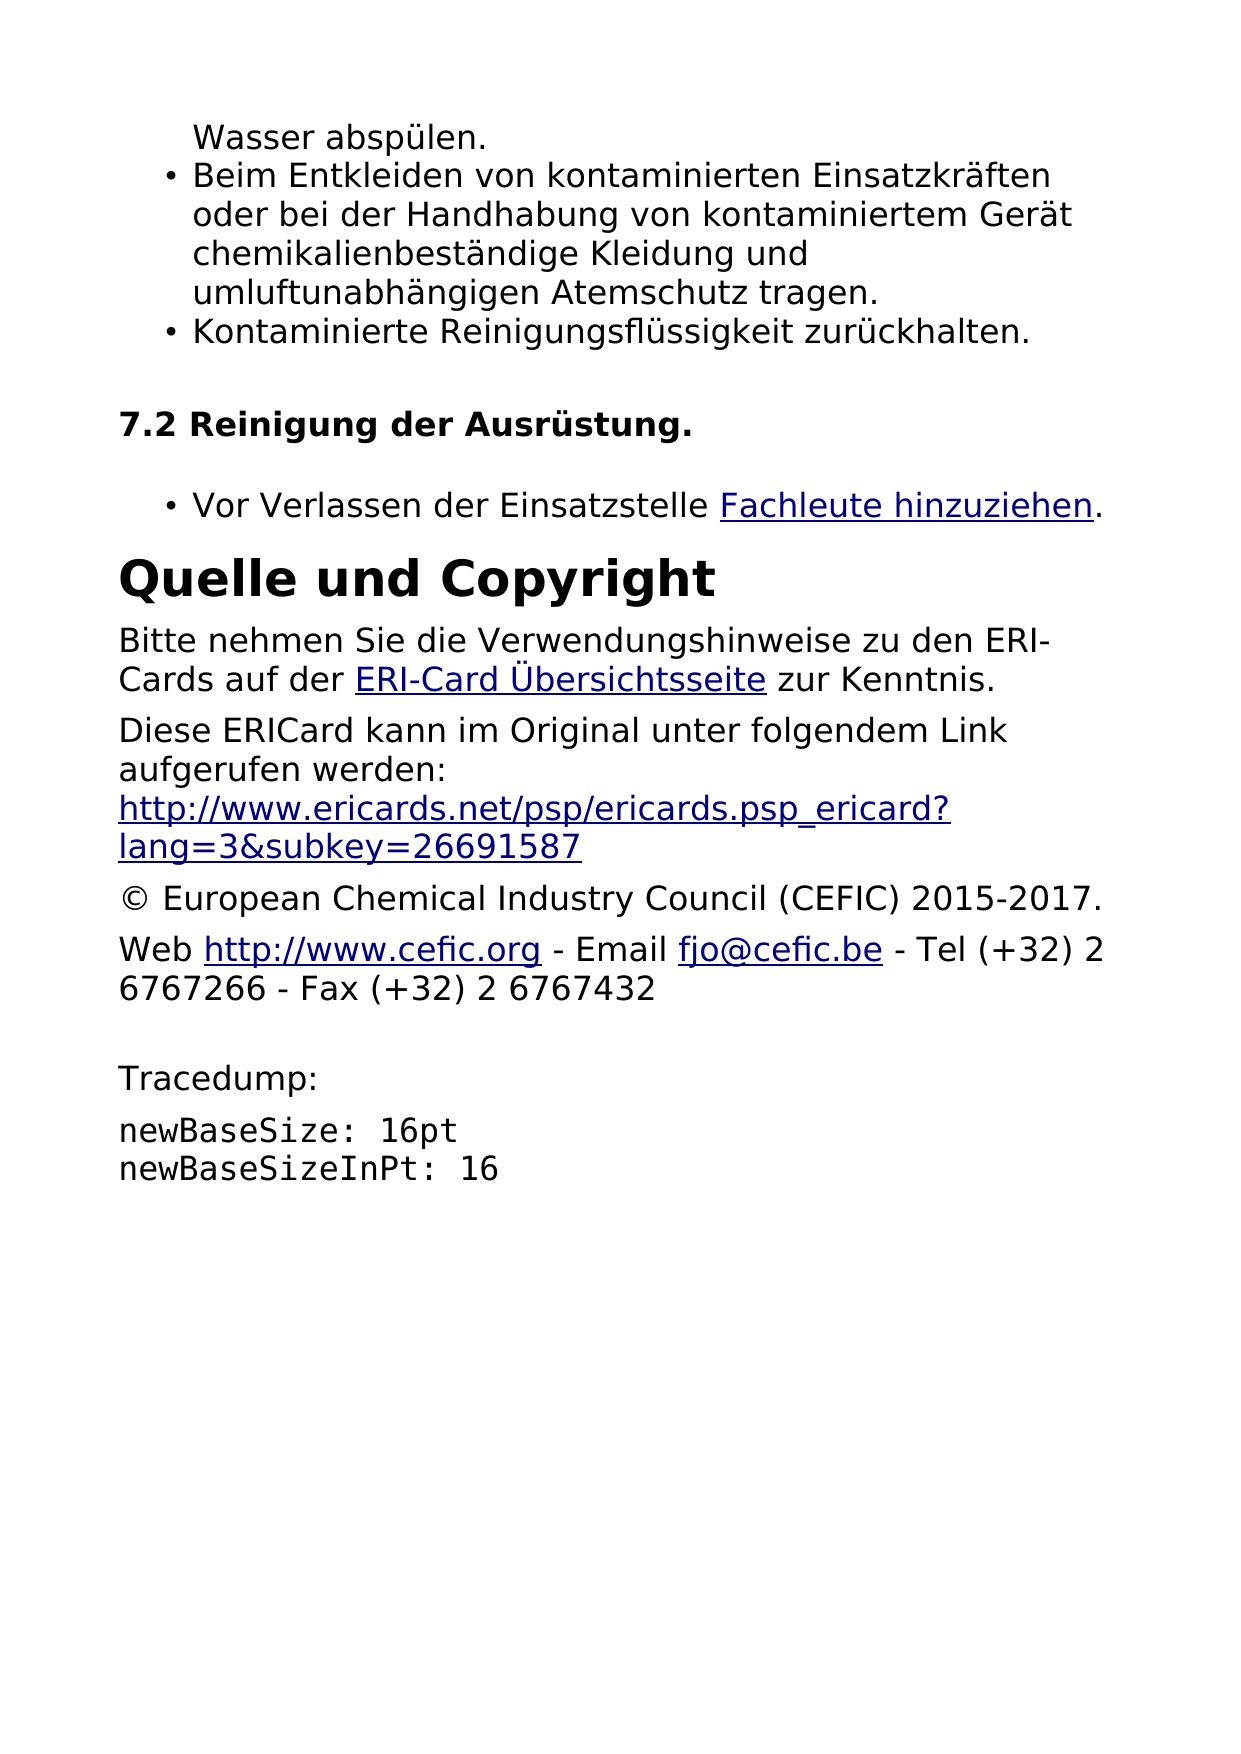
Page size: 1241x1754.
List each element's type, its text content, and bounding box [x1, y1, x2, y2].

text © European Chemical Industry Council (CEFIC) 2015-2017. [118, 879, 1122, 918]
subtitle Quelle und Copyright [118, 550, 1122, 609]
list Beim Entkleiden von kontaminierten Einsatzkräften oder bei der Handhabung von kontaminiertem Gerät chemikalienbeständige Kleidung und umluftunabhängigen Atemschutz tragen. [177, 157, 1122, 312]
text Bitte nehmen Sie die Verwendungshinweise zu den ERI-Cards auf der ERI-Card Übersichtsseite zur Kenntnis. [118, 621, 1122, 699]
list Wasser abspülen. [177, 118, 1122, 157]
text Diese ERICard kann im Original unter folgendem Link aufgerufen werden: http://www.ericards.net/psp/ericards.psp_ericard?lang=3&subkey=26691587 [118, 711, 1122, 867]
list Kontaminierte Reinigungsflüssigkeit zurückhalten. [177, 312, 1122, 351]
text Web http://www.cefic.org - Email fjo@cefic.be - Tel (+32) 2 6767266 - Fax (+32) 2 6767432 [118, 931, 1122, 1008]
text newBaseSize: 16pt newBaseSizeInPt: 16 [118, 1111, 1122, 1189]
text Tracedump: [118, 1021, 1122, 1098]
list Vor Verlassen der Einsatzstelle Fachleute hinzuziehen. [177, 487, 1122, 525]
subtitle 7.2 Reinigung der Ausrüstung. [118, 406, 1122, 444]
